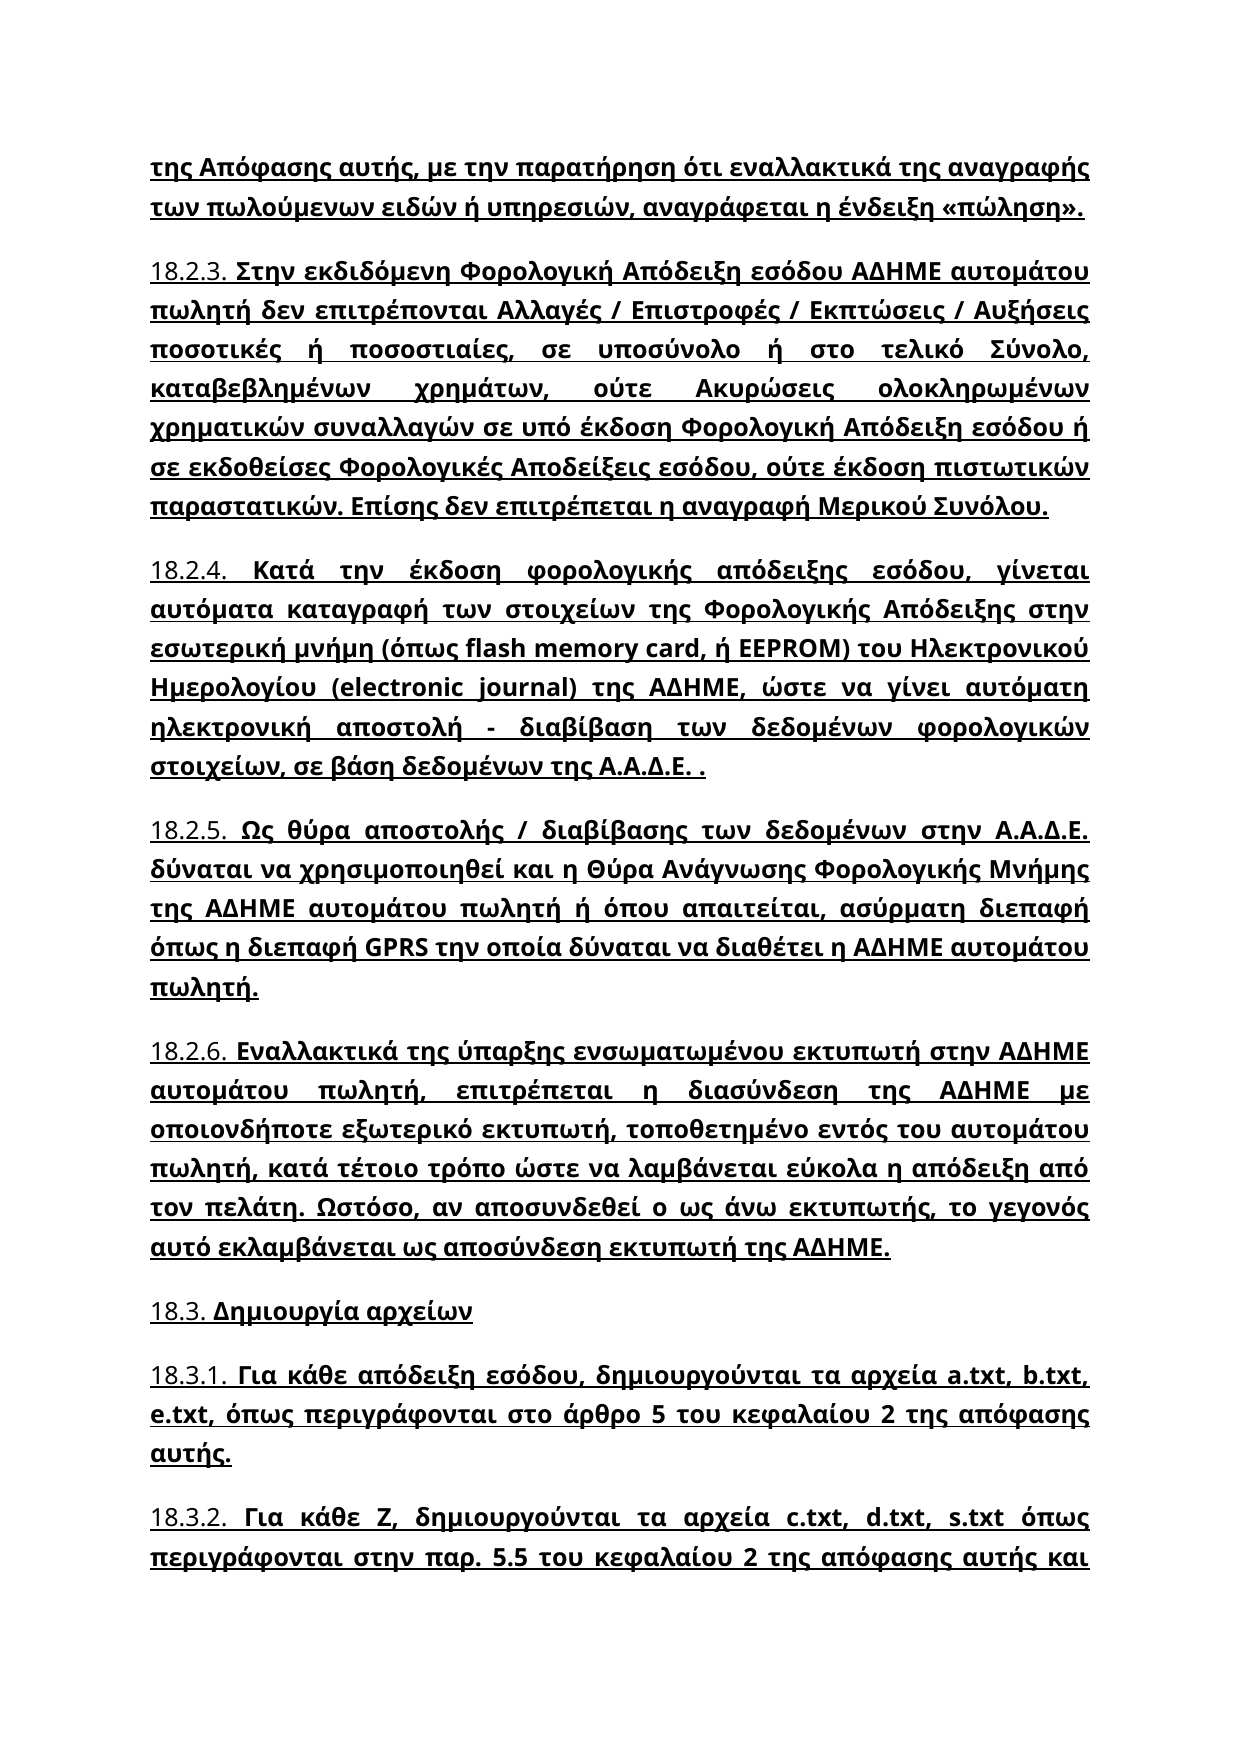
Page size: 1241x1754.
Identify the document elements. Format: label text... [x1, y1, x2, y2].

text οποιονδήποτε εξωτερικό εκτυπωτή, τοποθετημένο εντός του αυτομάτου [150, 1103, 1090, 1141]
text αυτό εκλαμβάνεται ως αποσύνδεση εκτυπωτή της ΑΔΗΜΕ. [150, 1221, 1090, 1263]
text ποσοτικές ή ποσοστιαίες, σε υποσύνολο ή στο τελικό Σύνολο, [150, 323, 1090, 361]
text στοιχείων, σε βάση δεδομένων της Α.Α.Δ.Ε. . [150, 740, 1090, 782]
text πωλητή δεν επιτρέπονται Αλλαγές / Επιστροφές / Εκπτώσεις / Αυξήσεις [150, 284, 1090, 321]
text παραστατικών. Επίσης δεν επιτρέπεται η αναγραφή Μερικού Συνόλου. [150, 480, 1090, 522]
text 18.2.4. Κατά την έκδοση φορολογικής απόδειξης εσόδου, γίνεται [150, 552, 1090, 581]
text των πωλούμενων ειδών ή υπηρεσιών, αναγράφεται η ένδειξη «πώληση». [150, 181, 1090, 223]
text καταβεβλημένων χρημάτων, ούτε Ακυρώσεις ολοκληρωμένων [150, 362, 1090, 400]
text δύναται να χρησιμοποιηθεί και η Θύρα Ανάγνωσης Φορολογικής Μνήμης [150, 843, 1090, 881]
text αυτής. [150, 1427, 1090, 1470]
text 18.3.1. Για κάθε απόδειξη εσόδου, δημιουργούνται τα αρχεία a.txt, b.txt, [150, 1357, 1090, 1386]
text ηλεκτρονική αποστολή - διαβίβαση των δεδομένων φορολογικών [150, 701, 1090, 738]
text αυτόματα καταγραφή των στοιχείων της Φορολογικής Απόδειξης στην [150, 583, 1090, 621]
text e.txt, όπως περιγράφονται στο άρθρο 5 του κεφαλαίου 2 της απόφασης [150, 1388, 1090, 1426]
text περιγράφονται στην παρ. 5.5 του κεφαλαίου 2 της απόφασης αυτής και [150, 1531, 1090, 1568]
text πωλητή, κατά τέτοιο τρόπο ώστε να λαμβάνεται εύκολα η απόδειξη από [150, 1142, 1090, 1180]
text 18.3.2. Για κάθε Ζ, δημιουργούνται τα αρχεία c.txt, d.txt, s.txt όπως [150, 1500, 1090, 1529]
text σε εκδοθείσες Φορολογικές Αποδείξεις εσόδου, ούτε έκδοση πιστωτικών [150, 441, 1090, 478]
text 18.3. Δημιουργία αρχείων [150, 1293, 1090, 1327]
text 18.2.3. Στην εκδιδόμενη Φορολογική Απόδειξη εσόδου ΑΔΗΜΕ αυτομάτου [150, 253, 1090, 282]
text τον πελάτη. Ωστόσο, αν αποσυνδεθεί ο ως άνω εκτυπωτής, το γεγονός [150, 1182, 1090, 1219]
text όπως η διεπαφή GPRS την οποία δύναται να διαθέτει η ΑΔΗΜΕ αυτομάτου [150, 922, 1090, 959]
text Ημερολογίου (electronic journal) της ΑΔΗΜΕ, ώστε να γίνει αυτόματη [150, 662, 1090, 699]
text 18.2.5. Ως θύρα αποστολής / διαβίβασης των δεδομένων στην Α.Α.Δ.Ε. [150, 812, 1090, 841]
text 18.2.6. Εναλλακτικά της ύπαρξης ενσωματωμένου εκτυπωτή στην ΑΔΗΜΕ [150, 1033, 1090, 1062]
text της Απόφασης αυτής, με την παρατήρηση ότι εναλλακτικά της αναγραφής [150, 150, 1090, 179]
text χρηματικών συναλλαγών σε υπό έκδοση Φορολογική Απόδειξη εσόδου ή [150, 402, 1090, 439]
text αυτομάτου πωλητή, επιτρέπεται η διασύνδεση της ΑΔΗΜΕ με [150, 1064, 1090, 1101]
text πωλητή. [150, 961, 1090, 1003]
text εσωτερική μνήμη (όπως flash memory card, ή EEPROM) του Ηλεκτρονικού [150, 622, 1090, 660]
text της ΑΔΗΜΕ αυτομάτου πωλητή ή όπου απαιτείται, ασύρματη διεπαφή [150, 882, 1090, 920]
